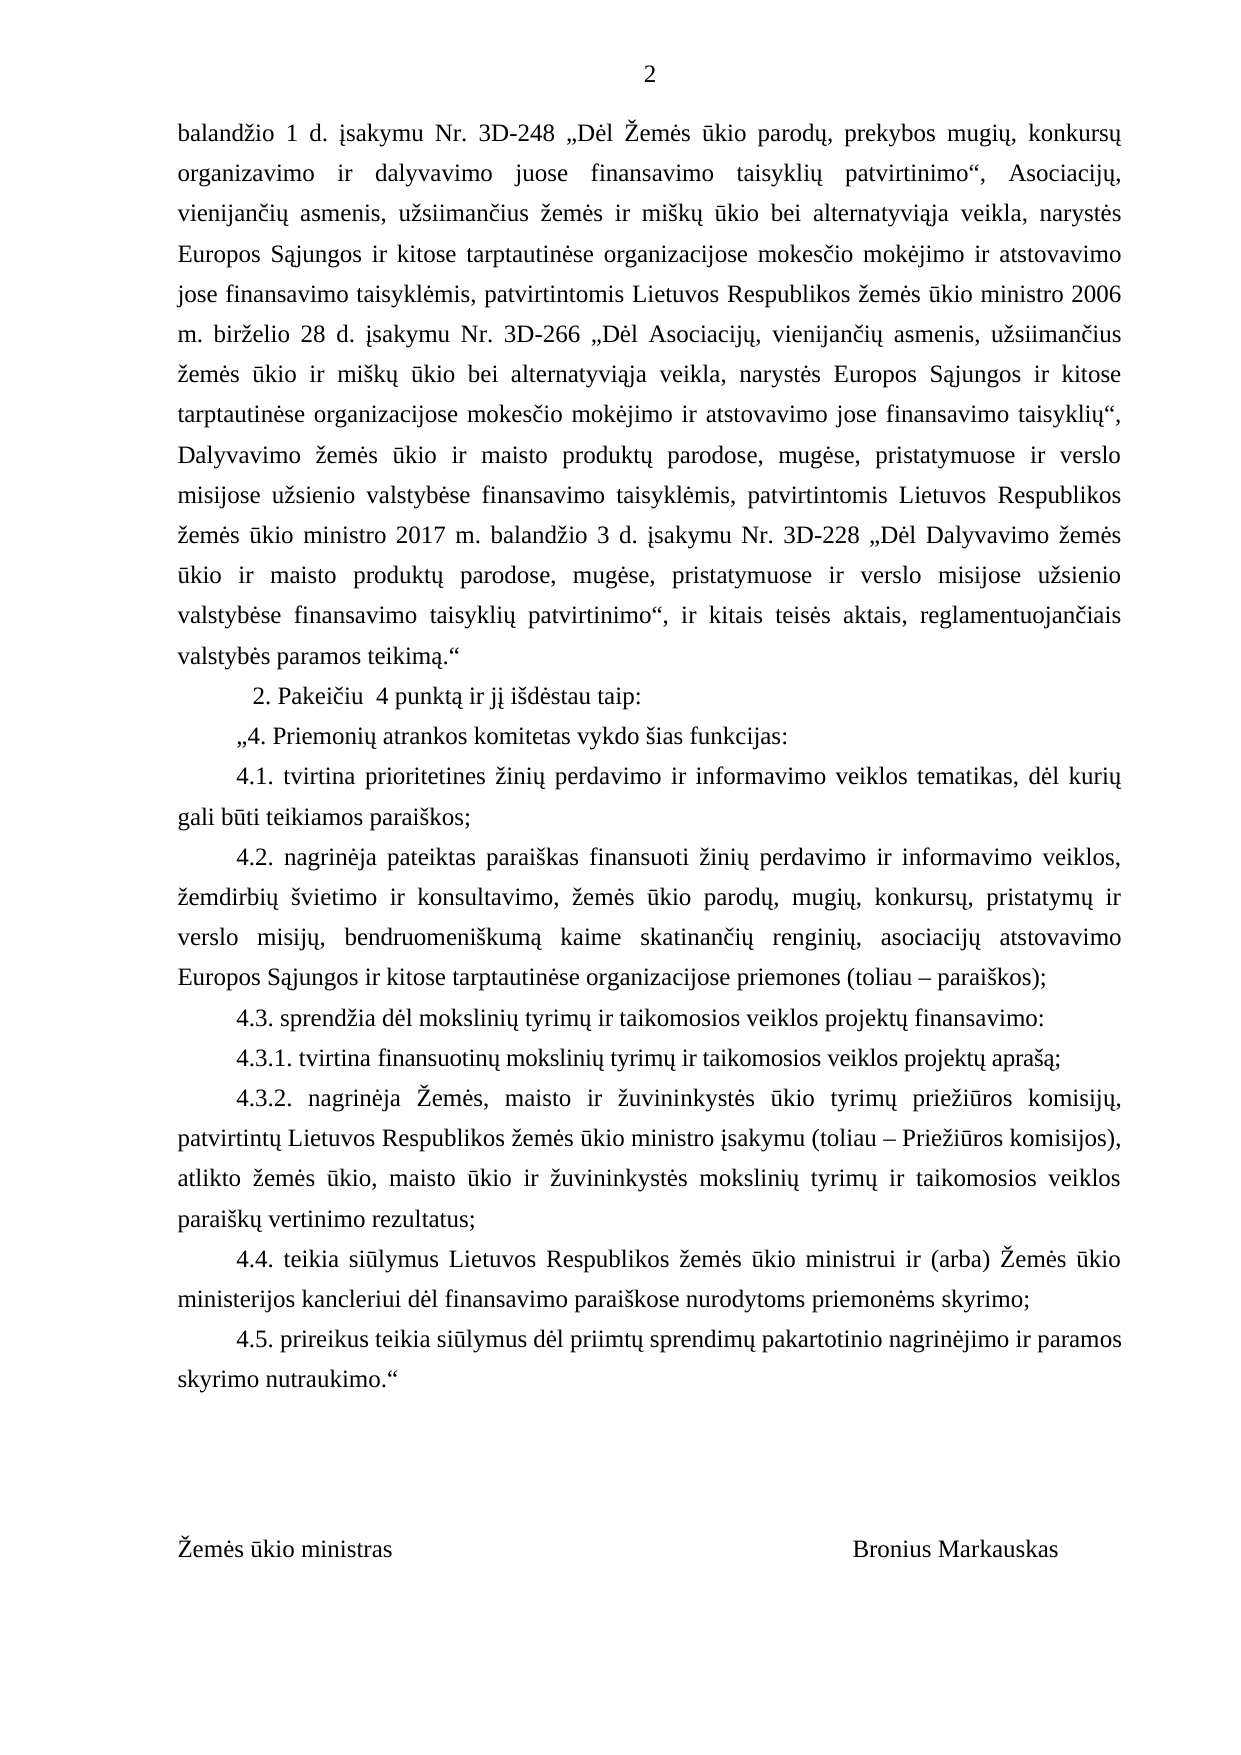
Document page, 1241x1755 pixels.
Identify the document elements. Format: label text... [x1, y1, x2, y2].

text „4. Priemonių atrankos komitetas vykdo šias funkcijas: [177, 721, 1122, 750]
text 4.3. sprendžia dėl mokslinių tyrimų ir taikomosios veiklos projektų finansavimo: [177, 1003, 1122, 1031]
text Žemės ūkio ministras Bronius Markauskas [177, 1534, 1122, 1563]
text balandžio 1 d. įsakymu Nr. 3D-248 „Dėl Žemės ūkio parodų, prekybos mugių, konkursų organizavimo ir dalyvavimo juose finansavimo taisyklių patvirtinimo“, Asociacijų, vienijančių asmenis, užsiimančius žemės ir miškų ūkio bei alternatyviąja veikla, narystės Europos Sąjungos ir kitose tarptautinėse organizacijose mokesčio mokėjimo ir atstovavimo jose finansavimo taisyklėmis, patvirtintomis Lietuvos Respublikos žemės ūkio ministro 2006 m. birželio 28 d. įsakymu Nr. 3D-266 „Dėl Asociacijų, vienijančių asmenis, užsiimančius žemės ūkio ir miškų ūkio bei alternatyviąja veikla, narystės Europos Sąjungos ir kitose tarptautinėse organizacijose mokesčio mokėjimo ir atstovavimo jose finansavimo taisyklių“, Dalyvavimo žemės ūkio ir maisto produktų parodose, mugėse, pristatymuose ir verslo misijose užsienio valstybėse finansavimo taisyklėmis, patvirtintomis Lietuvos Respublikos žemės ūkio ministro 2017 m. balandžio 3 d. įsakymu Nr. 3D-228 „Dėl Dalyvavimo žemės ūkio ir maisto produktų parodose, mugėse, pristatymuose ir verslo misijose užsienio valstybėse finansavimo taisyklių patvirtinimo“, ir kitais teisės aktais, reglamentuojančiais valstybės paramos teikimą.“ [177, 118, 1122, 669]
text 4.5. prireikus teikia siūlymus dėl priimtų sprendimų pakartotinio nagrinėjimo ir paramos skyrimo nutraukimo.“ [177, 1324, 1122, 1393]
text 4.4. teikia siūlymus Lietuvos Respublikos žemės ūkio ministrui ir (arba) Žemės ūkio ministerijos kancleriui dėl finansavimo paraiškose nurodytoms priemonėms skyrimo; [177, 1244, 1122, 1313]
text 4.2. nagrinėja pateiktas paraiškas finansuoti žinių perdavimo ir informavimo veiklos, žemdirbių švietimo ir konsultavimo, žemės ūkio parodų, mugių, konkursų, pristatymų ir verslo misijų, bendruomeniškumą kaime skatinančių renginių, asociacijų atstovavimo Europos Sąjungos ir kitose tarptautinėse organizacijose priemones (toliau – paraiškos); [177, 842, 1122, 991]
text 4.3.1. tvirtina finansuotinų mokslinių tyrimų ir taikomosios veiklos projektų aprašą; [177, 1043, 1122, 1072]
text 4.1. tvirtina prioritetines žinių perdavimo ir informavimo veiklos tematikas, dėl kurių gali būti teikiamos paraiškos; [177, 761, 1122, 830]
text 2. Pakeičiu 4 punktą ir jį išdėstau taip: [177, 681, 1122, 710]
text 4.3.2. nagrinėja Žemės, maisto ir žuvininkystės ūkio tyrimų priežiūros komisijų, patvirtintų Lietuvos Respublikos žemės ūkio ministro įsakymu (toliau – Priežiūros komisijos), atlikto žemės ūkio, maisto ūkio ir žuvininkystės mokslinių tyrimų ir taikomosios veiklos paraiškų vertinimo rezultatus; [177, 1083, 1122, 1232]
